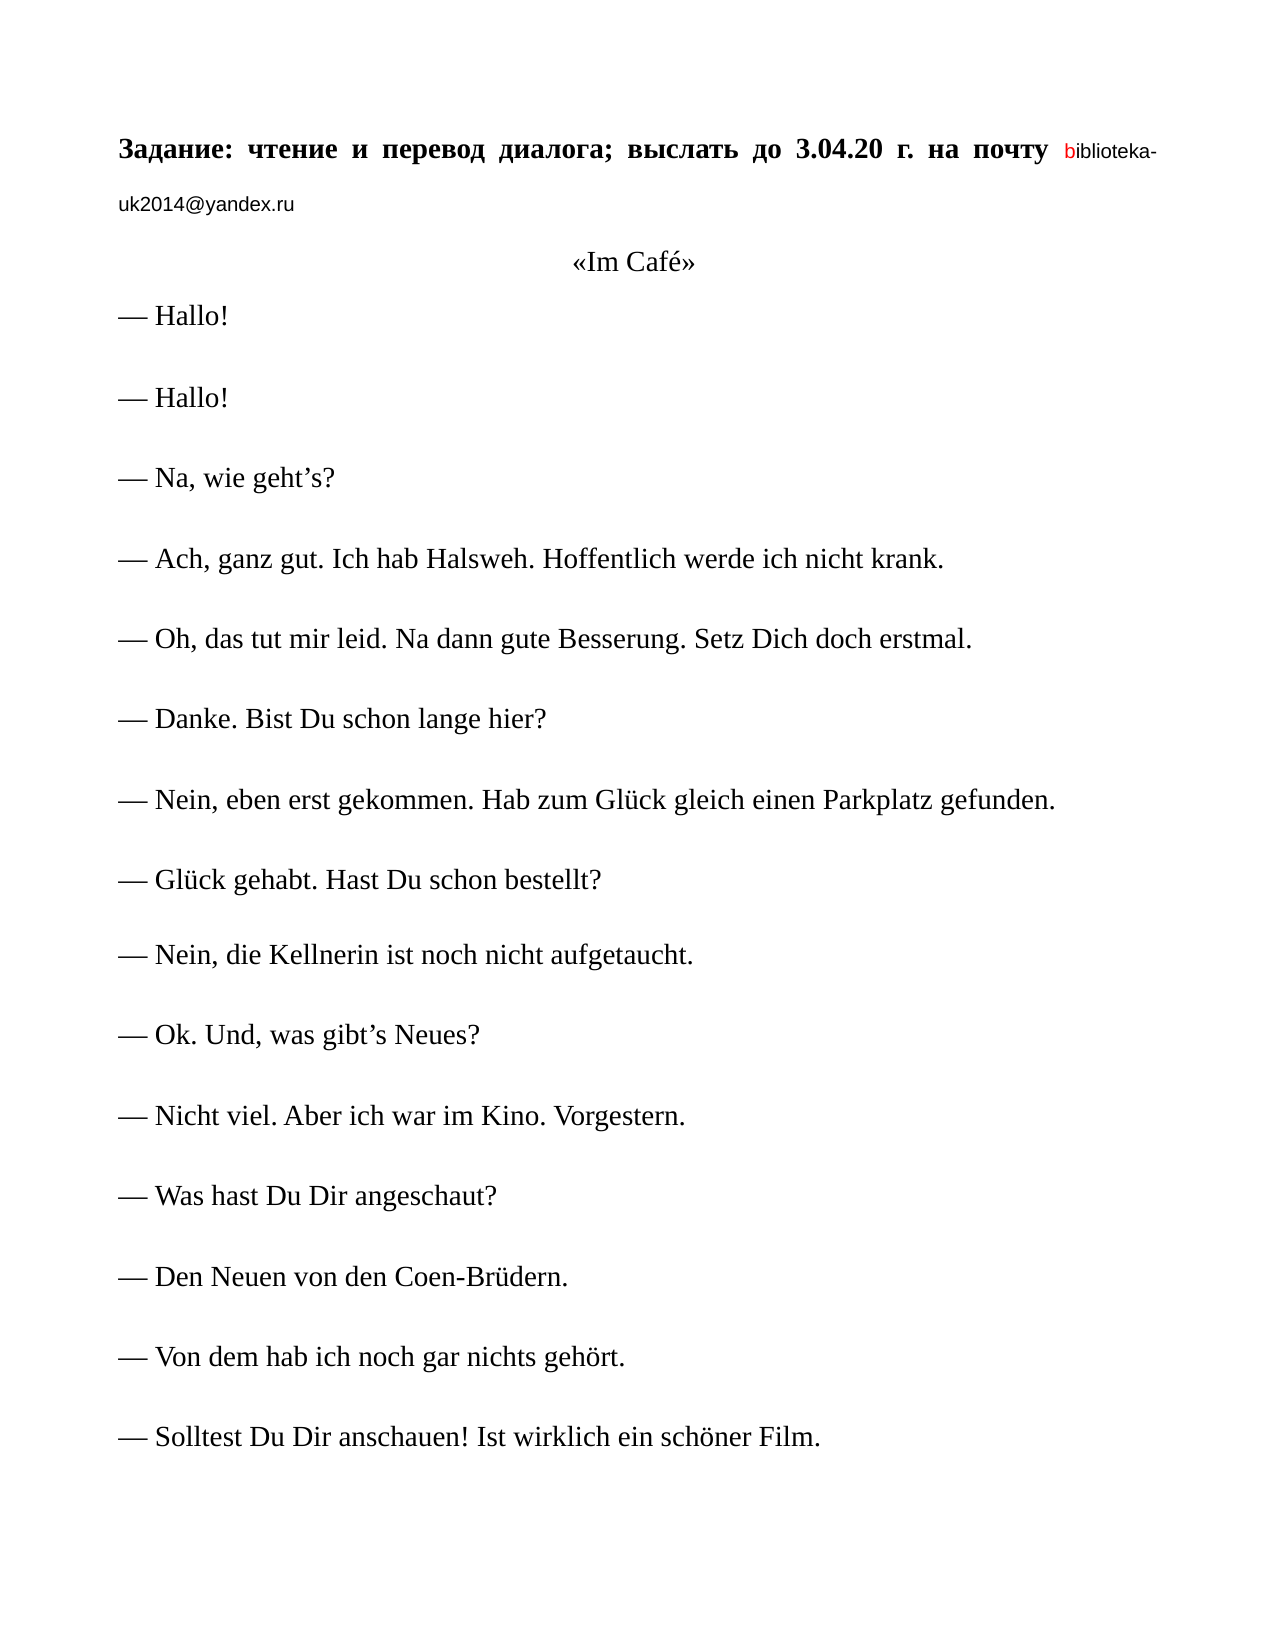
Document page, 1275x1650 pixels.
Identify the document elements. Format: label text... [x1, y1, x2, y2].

text — Von dem hab ich noch gar nichts gehört. [118, 1339, 1157, 1373]
text — Glück gehabt. Hast Du schon bestellt? [118, 862, 1157, 896]
text — Ok. Und, was gibt’s Neues? [118, 1017, 1157, 1051]
text — Oh, das tut mir leid. Na dann gute Besserung. Setz Dich doch erstmal. [118, 621, 1157, 655]
text — Nein, die Kellnerin ist noch nicht aufgetaucht. [118, 937, 1157, 971]
text — Den Neuen von den Coen-Brüdern. [118, 1259, 1157, 1292]
text — Nicht viel. Aber ich war im Kino. Vorgestern. [118, 1098, 1157, 1131]
subtitle Задание: чтение и перевод диалога; выслать до 3.04.20 г. на почту biblioteka-uk2014@yandex.ru [118, 118, 1157, 222]
text — Was hast Du Dir angeschaut? [118, 1178, 1157, 1212]
text — Hallo! [118, 285, 1157, 332]
text — Danke. Bist Du schon lange hier? [118, 702, 1157, 735]
text — Ach, ganz gut. Ich hab Halsweh. Hoffentlich werde ich nicht krank. [118, 541, 1157, 574]
subtitle «Im Café» [118, 230, 1157, 277]
text — Na, wie geht’s? [118, 460, 1157, 494]
text — Nein, eben erst gekommen. Hab zum Glück gleich einen Parkplatz gefunden. [118, 782, 1157, 816]
text — Solltest Du Dir anschauen! Ist wirklich ein schöner Film. [118, 1419, 1157, 1453]
text — Hallo! [118, 380, 1157, 413]
